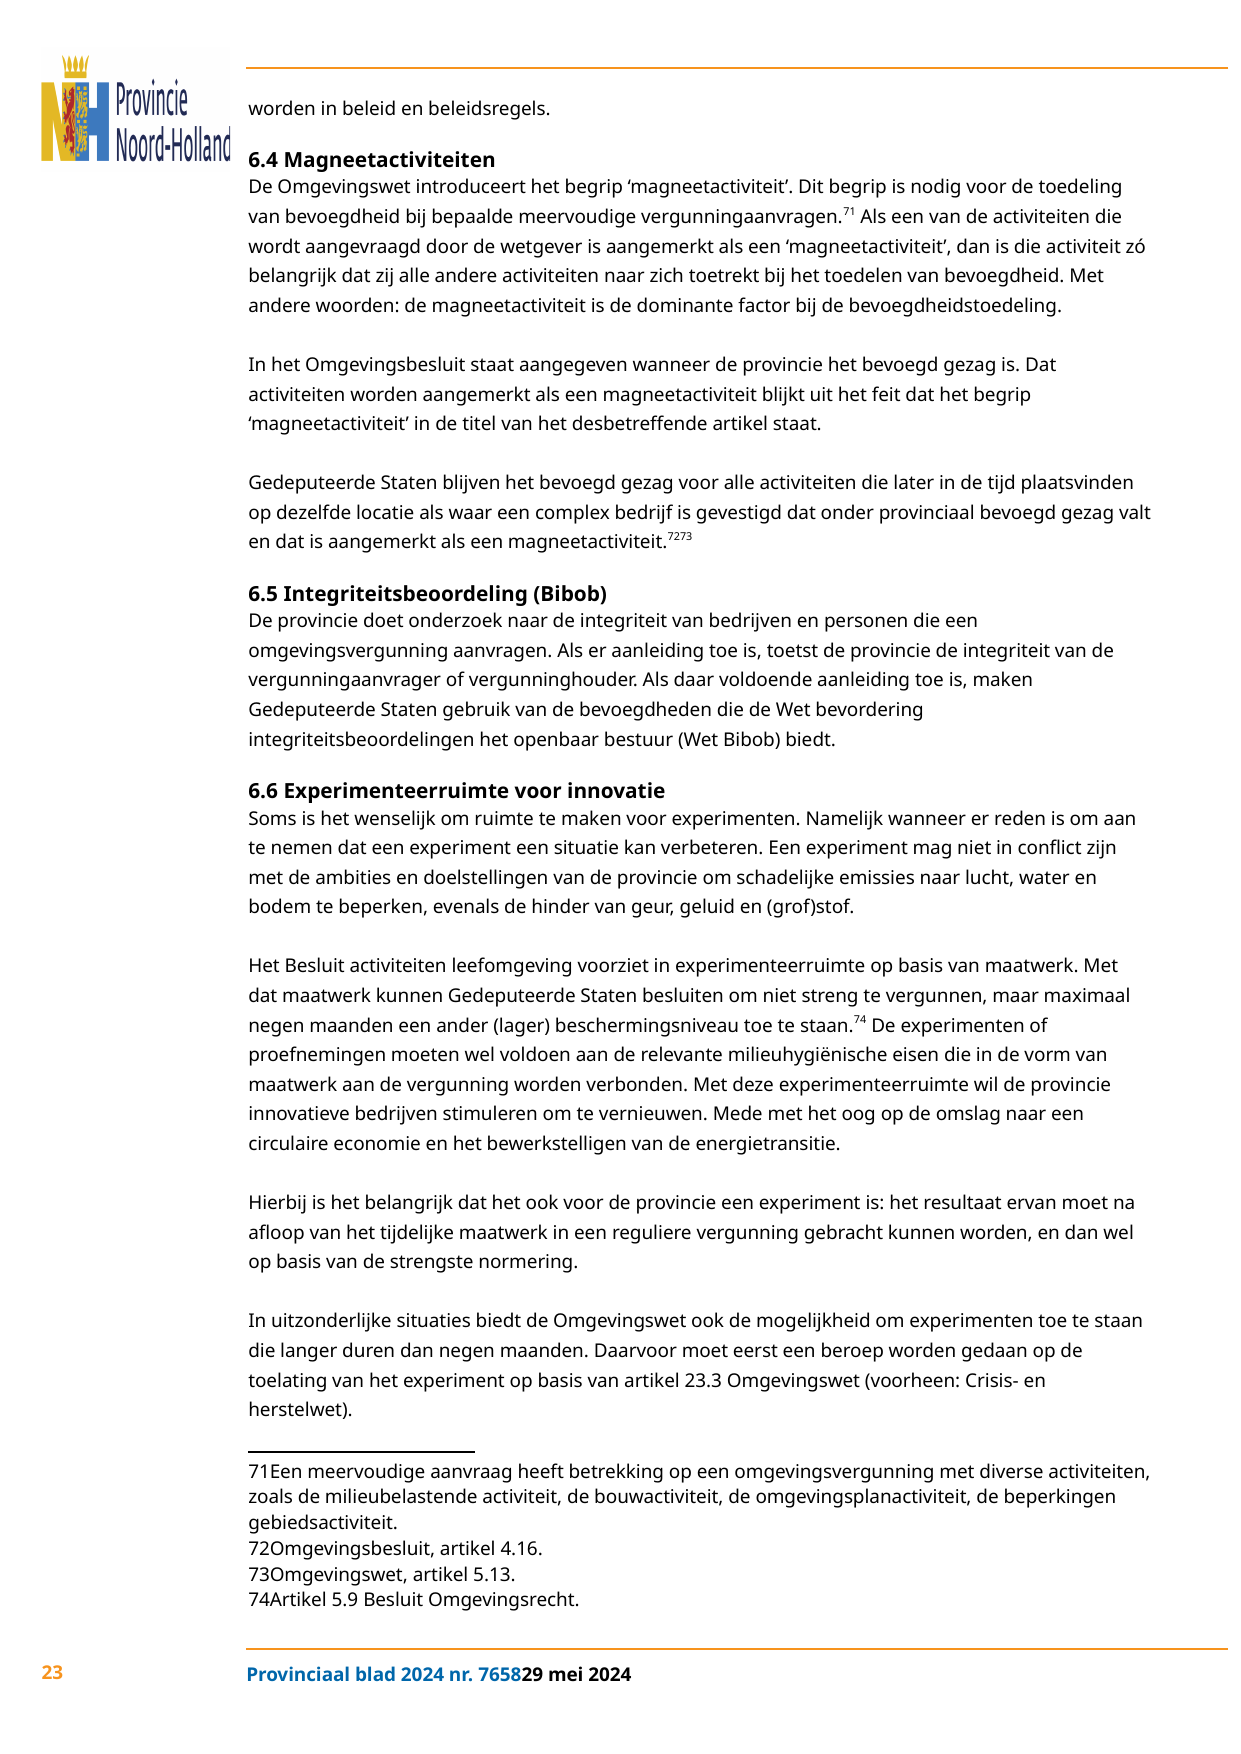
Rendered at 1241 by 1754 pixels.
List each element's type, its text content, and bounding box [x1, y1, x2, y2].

text 6.6 Experimenteerruimte voor innovatie [248, 776, 1152, 805]
text Artikel 5.9 Besluit Omgevingsrecht. [248, 1586, 1152, 1612]
text Het Besluit activiteiten leefomgeving voorziet in experimenteerruimte op basis van maatwerk. Met dat maatwerk kunnen Gedeputeerde Staten besluiten om niet streng te vergunnen, maar maximaal negen maanden een ander (lager) beschermingsniveau toe te staan. De experimenten of proefnemingen moeten wel voldoen aan de relevante milieuhygiënische eisen die in de vorm van maatwerk aan de vergunning worden verbonden. Met deze experimenteerruimte wil de provincie innovatieve bedrijven stimuleren om te vernieuwen. Mede met het oog op de omslag naar een circulaire economie en het bewerkstelligen van de energietransitie. [248, 953, 1152, 1156]
text worden in beleid en beleidsregels. [248, 95, 1152, 121]
picture [41, 47, 231, 172]
text 6.4 Magneetactiviteiten [248, 145, 1152, 174]
text Gedeputeerde Staten blijven het bevoegd gezag voor alle activiteiten die later in de tijd plaatsvinden op dezelfde locatie als waar een complex bedrijf is gevestigd dat onder provinciaal bevoegd gezag valt en dat is aangemerkt als een magneetactiviteit. [248, 469, 1152, 554]
text Omgevingswet, artikel 5.13. [248, 1561, 1152, 1586]
text Omgevingsbesluit, artikel 4.16. [248, 1535, 1152, 1561]
text De provincie doet onderzoek naar de integriteit van bedrijven en personen die een omgevingsvergunning aanvragen. Als er aanleiding toe is, toetst de provincie de integriteit van de vergunningaanvrager of vergunninghouder. Als daar voldoende aanleiding toe is, maken Gedeputeerde Staten gebruik van de bevoegdheden die de Wet bevordering integriteitsbeoordelingen het openbaar bestuur (Wet Bibob) biedt. [248, 607, 1152, 752]
text De Omgevingswet introduceert het begrip ‘magneetactiviteit’. Dit begrip is nodig voor de toedeling van bevoegdheid bij bepaalde meervoudige vergunningaanvragen. Als een van de activiteiten die wordt aangevraagd door de wetgever is aangemerkt als een ‘magneetactiviteit’, dan is die activiteit zó belangrijk dat zij alle andere activiteiten naar zich toetrekt bij het toedelen van bevoegdheid. Met andere woorden: de magneetactiviteit is de dominante factor bij de bevoegdheidstoedeling. [248, 174, 1152, 318]
text In het Omgevingsbesluit staat aangegeven wanneer de provincie het bevoegd gezag is. Dat activiteiten worden aangemerkt als een magneetactiviteit blijkt uit het feit dat het begrip ‘magneetactiviteit’ in de titel van het desbetreffende artikel staat. [248, 351, 1152, 436]
text Hierbij is het belangrijk dat het ook voor de provincie een experiment is: het resultaat ervan moet na afloop van het tijdelijke maatwerk in een reguliere vergunning gebracht kunnen worden, en dan wel op basis van de strengste normering. [248, 1189, 1152, 1274]
text 6.5 Integriteitsbeoordeling (Bibob) [248, 579, 1152, 607]
text In uitzonderlijke situaties biedt de Omgevingswet ook de mogelijkheid om experimenten toe te staan die langer duren dan negen maanden. Daarvoor moet eerst een beroep worden gedaan op de toelating van het experiment op basis van artikel 23.3 Omgevingswet (voorheen: Crisis- en herstelwet). [248, 1308, 1152, 1422]
text Soms is het wenselijk om ruimte te maken voor experimenten. Namelijk wanneer er reden is om aan te nemen dat een experiment een situatie kan verbeteren. Een experiment mag niet in conflict zijn met de ambities en doelstellingen van de provincie om schadelijke emissies naar lucht, water en bodem te beperken, evenals de hinder van geur, geluid en (grof)stof. [248, 805, 1152, 919]
text Een meervoudige aanvraag heeft betrekking op een omgevingsvergunning met diverse activiteiten, zoals de milieubelastende activiteit, de bouwactiviteit, de omgevingsplanactiviteit, de beperkingen gebiedsactiviteit. [248, 1458, 1152, 1535]
